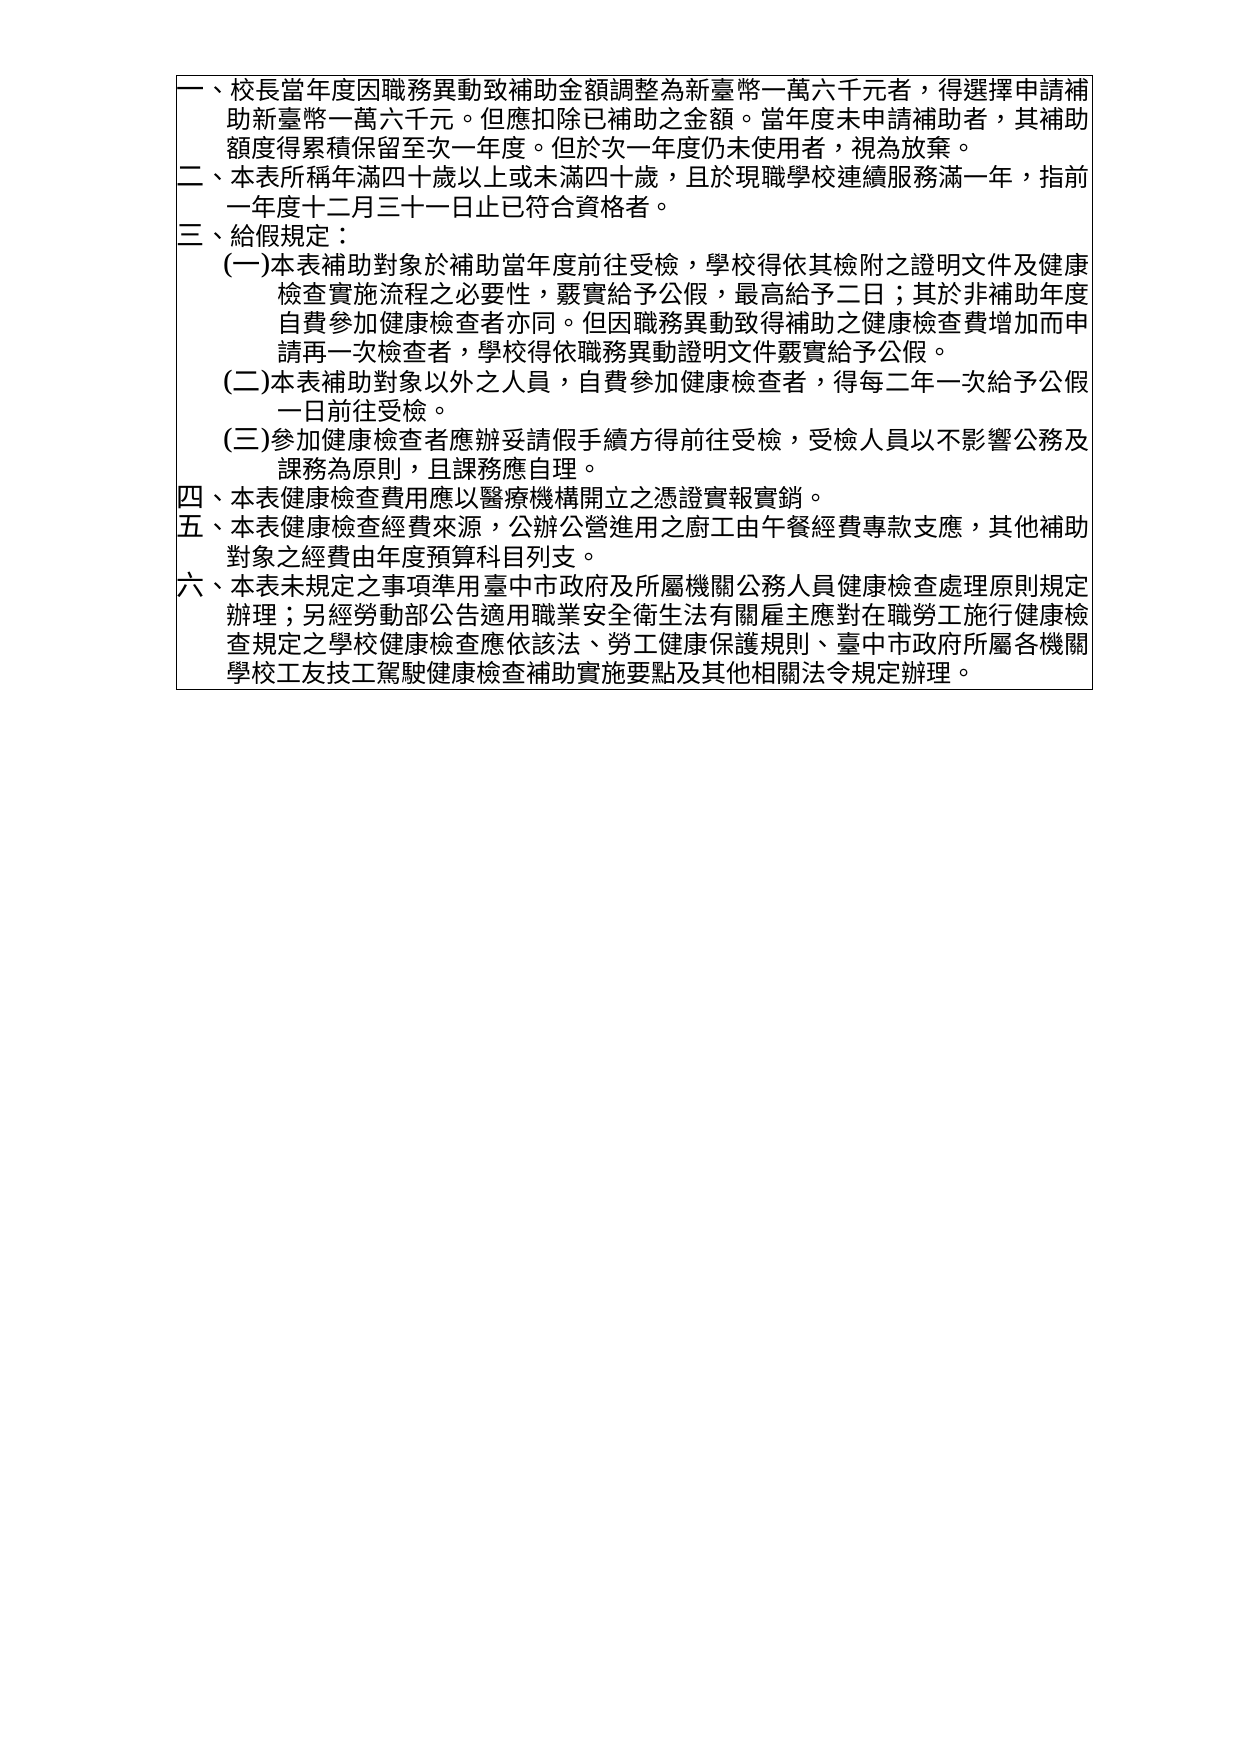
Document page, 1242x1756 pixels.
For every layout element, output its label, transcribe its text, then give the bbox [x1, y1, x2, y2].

table_cell 附則： 、校長當年度因職務異動致補助金額調整為新臺幣一萬六千元者，得選擇申請補助新臺幣一萬六千元。但應扣除已補助之金額。當年度未申請補助者，其補助額度得累積保留至次一年度。但於次一年度仍未使用者，視為放棄。 、本表所稱年滿四十歲以上或未滿四十歲，且於現職學校連續服務滿一年，指前一年度十二月三十一日止已符合資格者。 、給假規定： 本表補助對象於補助當年度前往受檢，學校得依其檢附之證明文件及健康檢查實施流程之必要性，覈實給予公假，最高給予二日；其於非補助年度自費參加健康檢查者亦同。但因職務異動致得補助之健康檢查費增加而申請再一次檢查者，學校得依職務異動證明文件覈實給予公假。 本表補助對象以外之人員，自費參加健康檢查者，得每二年一次給予公假一日前往受檢。 參加健康檢查者應辦妥請假手續方得前往受檢，受檢人員以不影響公務及課務為原則，且課務應自理。 、本表健康檢查費用應以醫療機構開立之憑證實報實銷。 、本表健康檢查經費來源，公辦公營進用之廚工由午餐經費專款支應，其他補助對象之經費由年度預算科目列支。 、本表未規定之事項準用臺中市政府及所屬機關公務人員健康檢查處理原則規定辦理；另經勞動部公告適用職業安全衛生法有關雇主應對在職勞工施行健康檢查規定之學校健康檢查應依該法、勞工健康保護規則、臺中市政府所屬各機關學校工友技工駕駛健康檢查補助實施要點及其他相關法令規定辦理。 [177, 76, 1092, 688]
